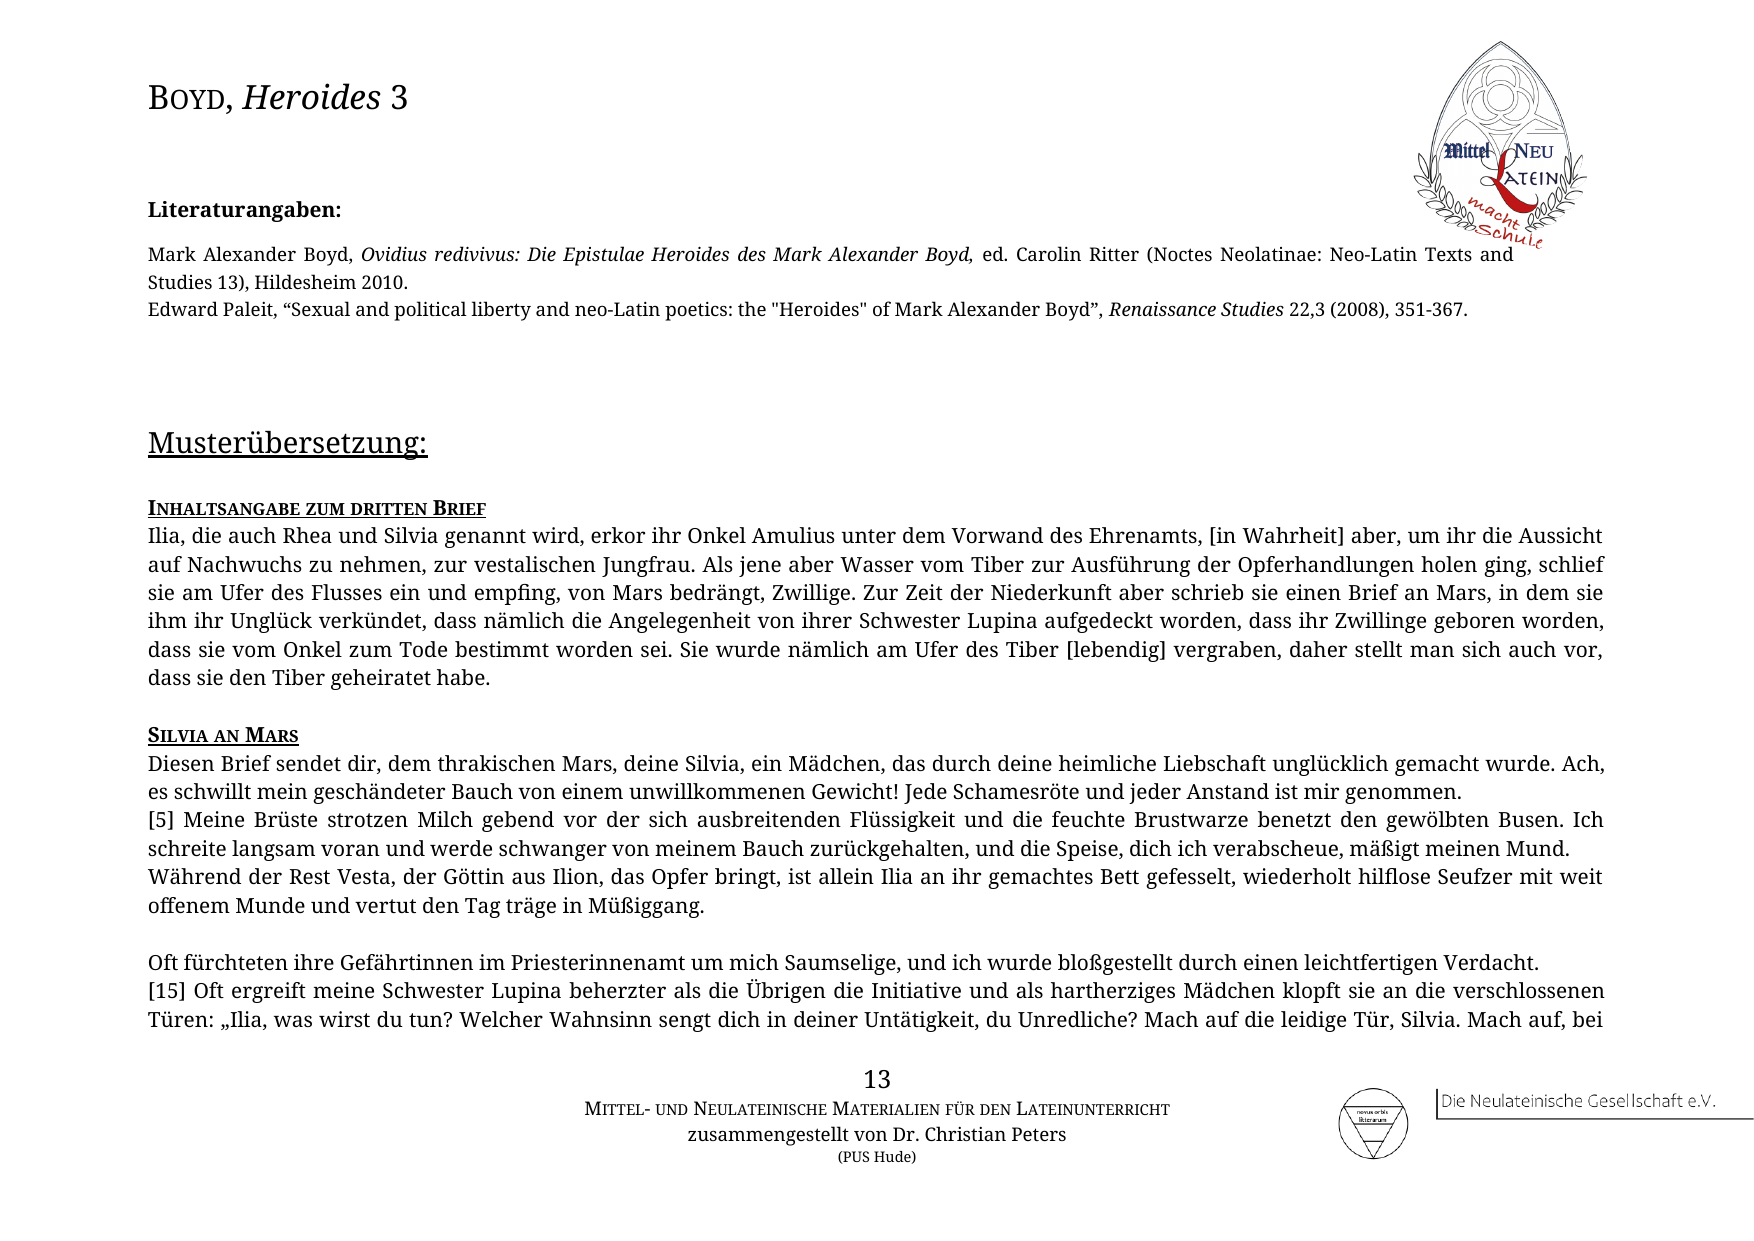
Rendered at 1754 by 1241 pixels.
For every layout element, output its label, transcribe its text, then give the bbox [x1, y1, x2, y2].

text Diesen Brief sendet dir, dem thrakischen Mars, deine Silvia, ein Mädchen, das durch deine heimliche Liebschaft unglücklich gemacht wurde. Ach, es schwillt mein geschändeter Bauch von einem unwillkommenen Gewicht! Jede Schamesröte und jeder Anstand ist mir genommen. [148, 749, 1606, 806]
text Mark Alexander Boyd, Ovidius redivivus: Die Epistulae Heroides des Mark Alexander Boyd, ed. Carolin Ritter (Noctes Neolatinae: Neo-Latin Texts and Studies 13), Hildesheim 2010. [148, 242, 1606, 294]
text [5] Meine Brüste strotzen Milch gebend vor der sich ausbreitenden Flüssigkeit und die feuchte Brustwarze benetzt den gewölbten Busen. Ich schreite langsam voran und werde schwanger von meinem Bauch zurückgehalten, und die Speise, dich ich verabscheue, mäßigt meinen Mund. [148, 806, 1606, 862]
text Während der Rest Vesta, der Göttin aus Ilion, das Opfer bringt, ist allein Ilia an ihr gemachtes Bett gefesselt, wiederholt hilflose Seufzer mit weit offenem Munde und vertut den Tag träge in Müßiggang. [148, 862, 1606, 919]
text Ilia, die auch Rhea und Silvia genannt wird, erkor ihr Onkel Amulius unter dem Vorwand des Ehrenamts, [in Wahrheit] aber, um ihr die Aussicht auf Nachwuchs zu nehmen, zur vestalischen Jungfrau. Als jene aber Wasser vom Tiber zur Ausführung der Opferhandlungen holen ging, schlief sie am Ufer des Flusses ein und empfing, von Mars bedrängt, Zwillige. Zur Zeit der Niederkunft aber schrieb sie einen Brief an Mars, in dem sie ihm ihr Unglück verkündet, dass nämlich die Angelegenheit von ihrer Schwester Lupina aufgedeckt worden, dass ihr Zwillinge geboren worden, dass sie vom Onkel zum Tode bestimmt worden sei. Sie wurde nämlich am Ufer des Tiber [lebendig] vergraben, daher stellt man sich auch vor, dass sie den Tiber geheiratet habe. [148, 521, 1606, 692]
text Edward Paleit, “Sexual and political liberty and neo-Latin poetics: the "Heroides" of Mark Alexander Boyd”, Renaissance Studies 22,3 (2008), 351-367. [148, 296, 1606, 322]
subtitle Musterübersetzung: [148, 422, 1606, 462]
text Literaturangaben: [148, 195, 1445, 223]
text Oft fürchteten ihre Gefährtinnen im Priesterinnenamt um mich Saumselige, und ich wurde bloßgestellt durch einen leichtfertigen Verdacht. [148, 948, 1606, 976]
text [1556, 195, 1606, 223]
text [15] Oft ergreift meine Schwester Lupina beherzter als die Übrigen die Initiative und als hartherziges Mädchen klopft sie an die verschlossenen Türen: „Ilia, was wirst du tun? Welcher Wahnsinn sengt dich in deiner Untätigkeit, du Unredliche? Mach auf die leidige Tür, Silvia. Mach auf, bei [148, 976, 1606, 1033]
text Silvia an Mars [148, 720, 1606, 749]
text Inhaltsangabe zum dritten Brief [148, 493, 1606, 521]
